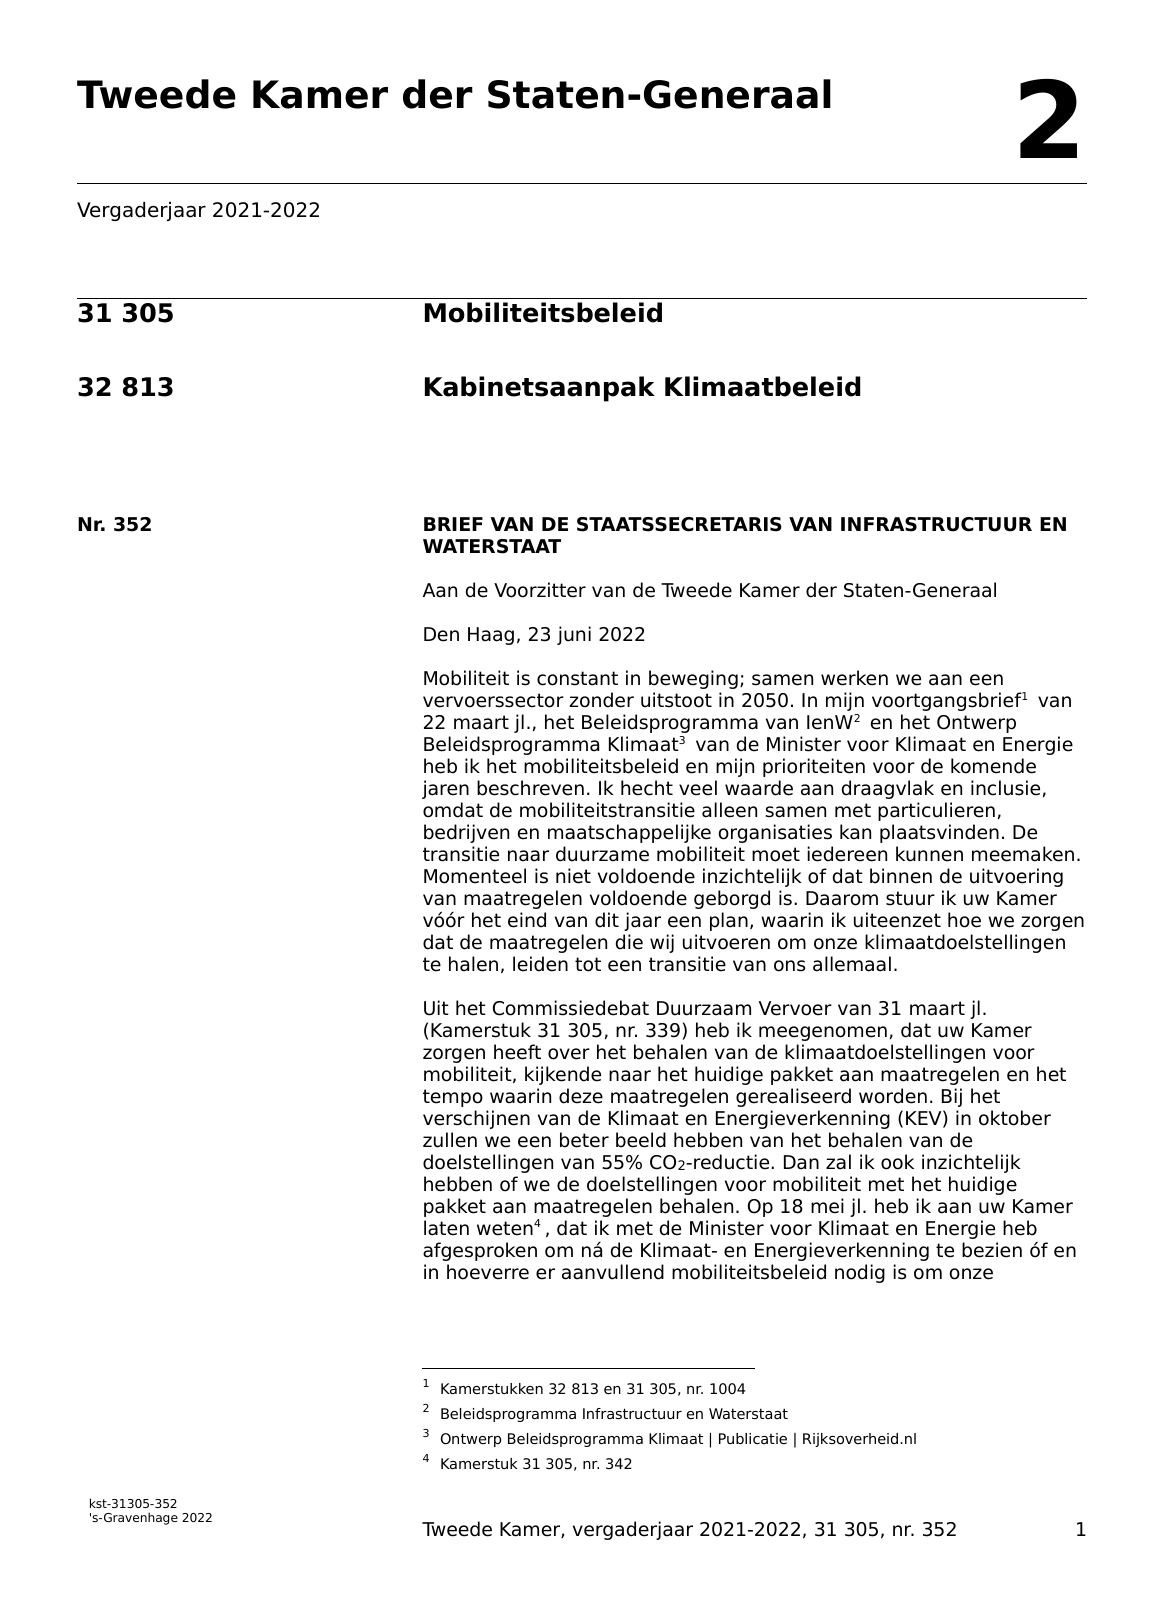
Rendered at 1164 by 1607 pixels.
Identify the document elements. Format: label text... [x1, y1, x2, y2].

text Uit het Commissiedebat Duurzaam Vervoer van 31 maart jl. (Kamerstuk 31 305, nr. 339) heb ik meegenomen, dat uw Kamer zorgen heeft over het behalen van de klimaatdoelstellingen voor mobiliteit, kijkende naar het huidige pakket aan maatregelen en het tempo waarin deze maatregelen gerealiseerd worden. Bij het verschijnen van de Klimaat en Energieverkenning (KEV) in oktober zullen we een beter beeld hebben van het behalen van de doelstellingen van 55% CO2-reductie. Dan zal ik ook inzichtelijk hebben of we de doelstellingen voor mobiliteit met het huidige pakket aan maatregelen behalen. Op 18 mei jl. heb ik aan uw Kamer laten weten, dat ik met de Minister voor Klimaat en Energie heb afgesproken om ná de Klimaat- en Energieverkenning te bezien óf en in hoeverre er aanvullend mobiliteitsbeleid nodig is om onze [422, 998, 1087, 1284]
text kst-31305-352 [88, 1497, 323, 1511]
subtitle Nr. 352 BRIEF VAN DE STAATSSECRETARIS VAN INFRASTRUCTUUR EN WATERSTAAT [77, 514, 1087, 558]
subtitle 32 813 Kabinetsaanpak Klimaatbeleid [77, 373, 1087, 403]
text 's-Gravenhage 2022 [88, 1511, 323, 1525]
text Den Haag, 23 juni 2022 [422, 624, 1087, 646]
text Mobiliteit is constant in beweging; samen werken we aan een vervoerssector zonder uitstoot in 2050. In mijn voortgangsbrief van 22 maart jl., het Beleidsprogramma van IenW en het Ontwerp Beleidsprogramma Klimaat van de Minister voor Klimaat en Energie heb ik het mobiliteitsbeleid en mijn prioriteiten voor de komende jaren beschreven. Ik hecht veel waarde aan draagvlak en inclusie, omdat de mobiliteitstransitie alleen samen met particulieren, bedrijven en maatschappelijke organisaties kan plaatsvinden. De transitie naar duurzame mobiliteit moet iedereen kunnen meemaken. Momenteel is niet voldoende inzichtelijk of dat binnen de uitvoering van maatregelen voldoende geborgd is. Daarom stuur ik uw Kamer vóór het eind van dit jaar een plan, waarin ik uiteenzet hoe we zorgen dat de maatregelen die wij uitvoeren om onze klimaatdoelstellingen te halen, leiden tot een transitie van ons allemaal. [422, 668, 1087, 976]
table_cell Vergaderjaar 2021-2022 [77, 184, 1087, 298]
text Beleidsprogramma Infrastructuur en Waterstaat [422, 1402, 1087, 1424]
text Ontwerp Beleidsprogramma Klimaat | Publicatie | Rijksoverheid.nl [422, 1427, 1087, 1449]
subtitle 31 305 Mobiliteitsbeleid [77, 299, 1087, 329]
table_header Tweede Kamer der Staten-Generaal [77, 59, 886, 183]
text Kamerstukken 32 813 en 31 305, nr. 1004 [422, 1377, 1087, 1399]
text Aan de Voorzitter van de Tweede Kamer der Staten-Generaal [422, 580, 1087, 602]
table_header 2 [886, 59, 1087, 183]
text Kamerstuk 31 305, nr. 342 [422, 1452, 1087, 1474]
